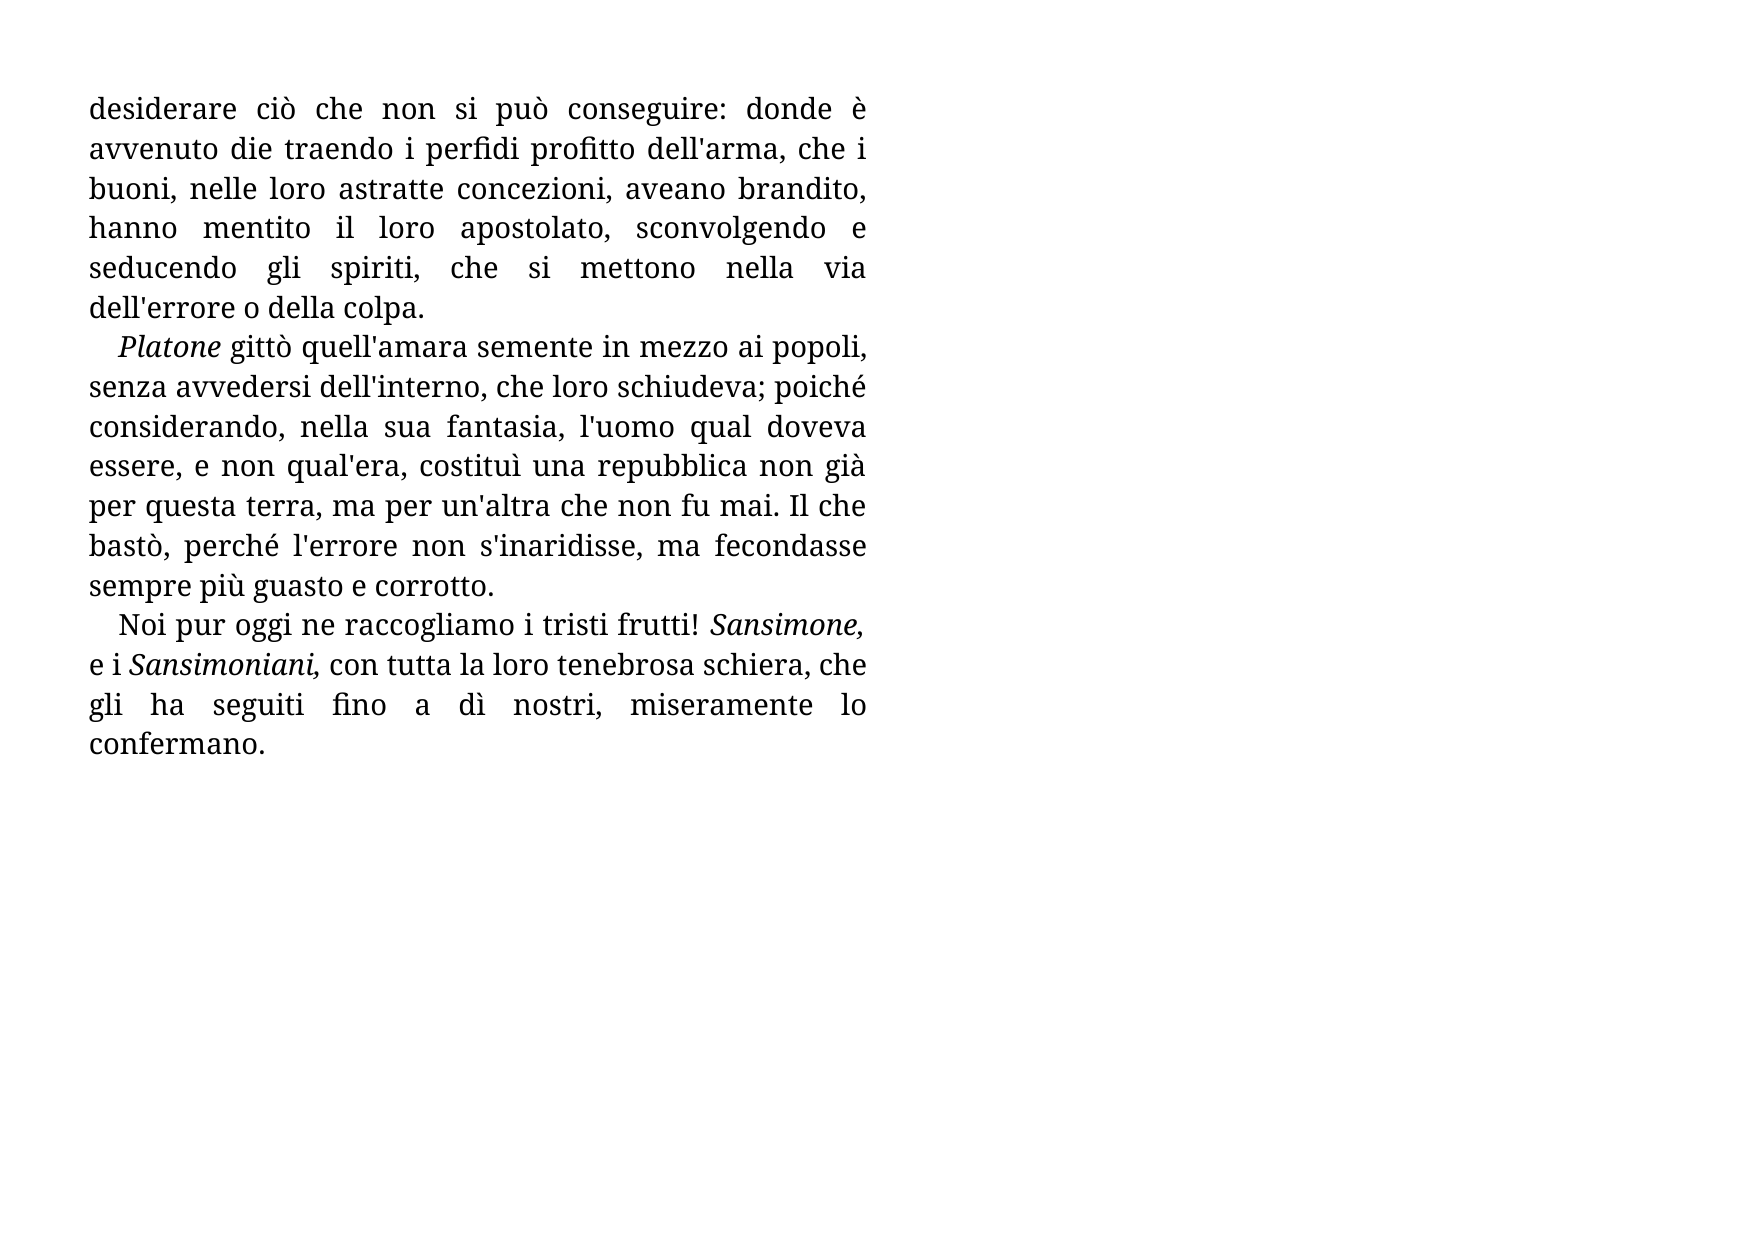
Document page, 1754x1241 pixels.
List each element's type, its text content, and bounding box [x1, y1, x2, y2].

text desiderare ciò che non si può conseguire: donde è avvenuto die traendo i perfidi profitto dell'arma, che i buoni, nelle loro astratte concezioni, aveano brandito, hanno mentito il loro apostolato, sconvolgendo e seducendo gli spiriti, che si mettono nella via dell'errore o della colpa. [88, 88, 868, 327]
text Noi pur oggi ne raccogliamo i tristi frutti! Sansimone, e i Sansimoniani, con tutta la loro tenebrosa schiera, che gli ha seguiti fino a dì nostri, miseramente lo confermano. [88, 604, 868, 763]
text Platone gittò quell'amara semente in mezzo ai popoli, senza avvedersi dell'interno, che loro schiudeva; poiché considerando, nella sua fantasia, l'uomo qual doveva essere, e non qual'era, costituì una repubblica non già per questa terra, ma per un'altra che non fu mai. Il che bastò, perché l'errore non s'inaridisse, ma fecondasse sempre più guasto e corrotto. [88, 327, 868, 604]
